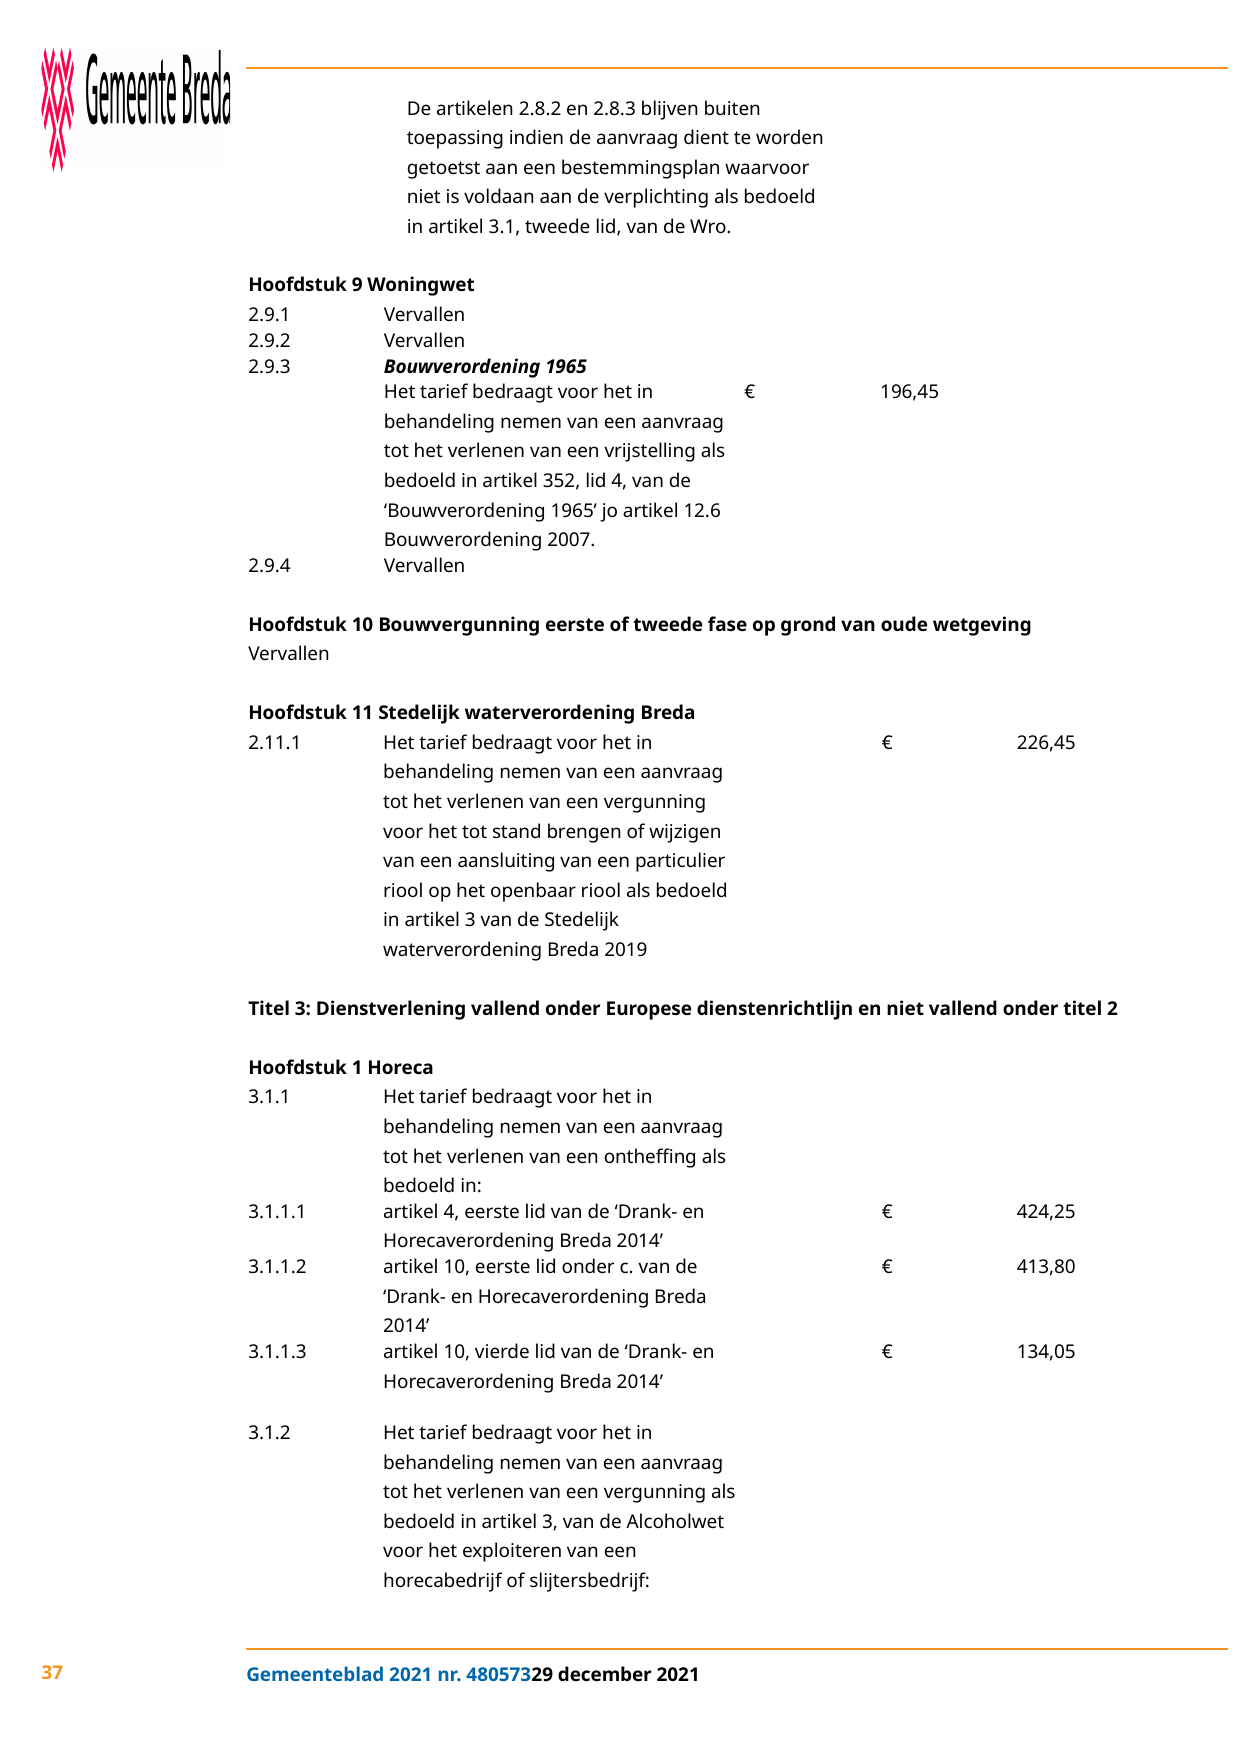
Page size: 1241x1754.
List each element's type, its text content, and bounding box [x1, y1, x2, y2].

table_cell [1017, 1419, 1152, 1593]
table_cell 3.1.1.3 [248, 1338, 383, 1394]
table_cell 2.9.2 [248, 327, 384, 353]
table_header 2.9.1 [248, 301, 384, 327]
table_cell [248, 95, 407, 239]
table_cell 3.1.1.1 [248, 1198, 383, 1253]
table_cell [834, 95, 993, 239]
table_cell [744, 552, 880, 578]
table_header Vervallen [384, 301, 1016, 327]
text Titel 3: Dienstverlening vallend onder Europese dienstenrichtlijn en niet vallend onder titel 2 [248, 995, 1152, 1021]
text Hoofdstuk 1 Horeca [248, 1054, 1152, 1080]
table_cell [747, 1198, 882, 1253]
table_cell [744, 353, 880, 378]
table_cell artikel 10, eerste lid onder c. van de ‘Drank- en Horecaverordening Breda 2014’ [383, 1254, 747, 1338]
table_header € [882, 729, 1017, 962]
table_cell [383, 1394, 747, 1419]
table_cell 413,80 [1017, 1254, 1152, 1338]
picture [41, 47, 231, 172]
table_cell 3.1.1.2 [248, 1254, 383, 1338]
table_header 2.11.1 [248, 729, 383, 962]
table_cell Het tarief bedraagt voor het in behandeling nemen van een aanvraag tot het verlenen van een vrijstelling als bedoeld in artikel 352, lid 4, van de ‘Bouwverordening 1965’ jo artikel 12.6 Bouwverordening 2007. [384, 379, 744, 552]
table_cell [248, 1394, 383, 1419]
table_cell [880, 353, 1152, 378]
table_header [747, 1084, 882, 1198]
table_header Het tarief bedraagt voor het in behandeling nemen van een aanvraag tot het verlenen van een ontheffing als bedoeld in: [383, 1084, 747, 1198]
table_cell € [882, 1254, 1017, 1338]
table_header [1017, 1084, 1152, 1198]
table_cell 2.9.3 [248, 353, 384, 378]
table_cell 196,45 [880, 379, 1152, 552]
table_cell [747, 1394, 882, 1419]
table_cell 424,25 [1017, 1198, 1152, 1253]
table_cell [880, 552, 1152, 578]
text Hoofdstuk 9 Woningwet [248, 272, 1152, 297]
table_cell artikel 10, vierde lid van de ‘Drank- en Horecaverordening Breda 2014’ [383, 1338, 747, 1394]
table_cell € [744, 379, 880, 552]
table_cell Vervallen [384, 552, 744, 578]
table_cell Bouwverordening 1965 [384, 353, 744, 378]
table_header [747, 729, 882, 962]
table_cell € [882, 1198, 1017, 1253]
table_cell Vervallen [384, 327, 1152, 353]
table_cell De artikelen 2.8.2 en 2.8.3 blijven buiten toepassing indien de aanvraag dient te worden getoetst aan een bestemmingsplan waarvoor niet is voldaan aan de verplichting als bedoeld in artikel 3.1, tweede lid, van de Wro. [407, 95, 834, 239]
text Hoofdstuk 11 Stedelijk waterverordening Breda [248, 699, 1152, 725]
table_cell [993, 95, 1152, 239]
table_cell 2.9.4 [248, 552, 384, 578]
table_cell [1017, 1394, 1152, 1419]
table_cell [882, 1419, 1017, 1593]
table_cell [882, 1394, 1017, 1419]
table_header Het tarief bedraagt voor het in behandeling nemen van een aanvraag tot het verlenen van een vergunning voor het tot stand brengen of wijzigen van een aansluiting van een particulier riool op het openbaar riool als bedoeld in artikel 3 van de Stedelijk waterverordening Breda 2019 [383, 729, 747, 962]
table_cell [248, 379, 384, 552]
table_cell Het tarief bedraagt voor het in behandeling nemen van een aanvraag tot het verlenen van een vergunning als bedoeld in artikel 3, van de Alcoholwet voor het exploiteren van een horecabedrijf of slijtersbedrijf: [383, 1419, 747, 1593]
table_cell € [882, 1338, 1017, 1394]
table_cell [747, 1419, 882, 1593]
table_header 3.1.1 [248, 1084, 383, 1198]
table_cell [747, 1338, 882, 1394]
text Hoofdstuk 10 Bouwvergunning eerste of tweede fase op grond van oude wetgeving [248, 611, 1152, 636]
text Vervallen [248, 640, 1152, 666]
table_cell 3.1.2 [248, 1419, 383, 1593]
table_header 226,45 [1017, 729, 1152, 962]
table_cell [747, 1254, 882, 1338]
table_cell artikel 4, eerste lid van de ‘Drank- en Horecaverordening Breda 2014’ [383, 1198, 747, 1253]
table_cell 134,05 [1017, 1338, 1152, 1394]
table_header [882, 1084, 1017, 1198]
